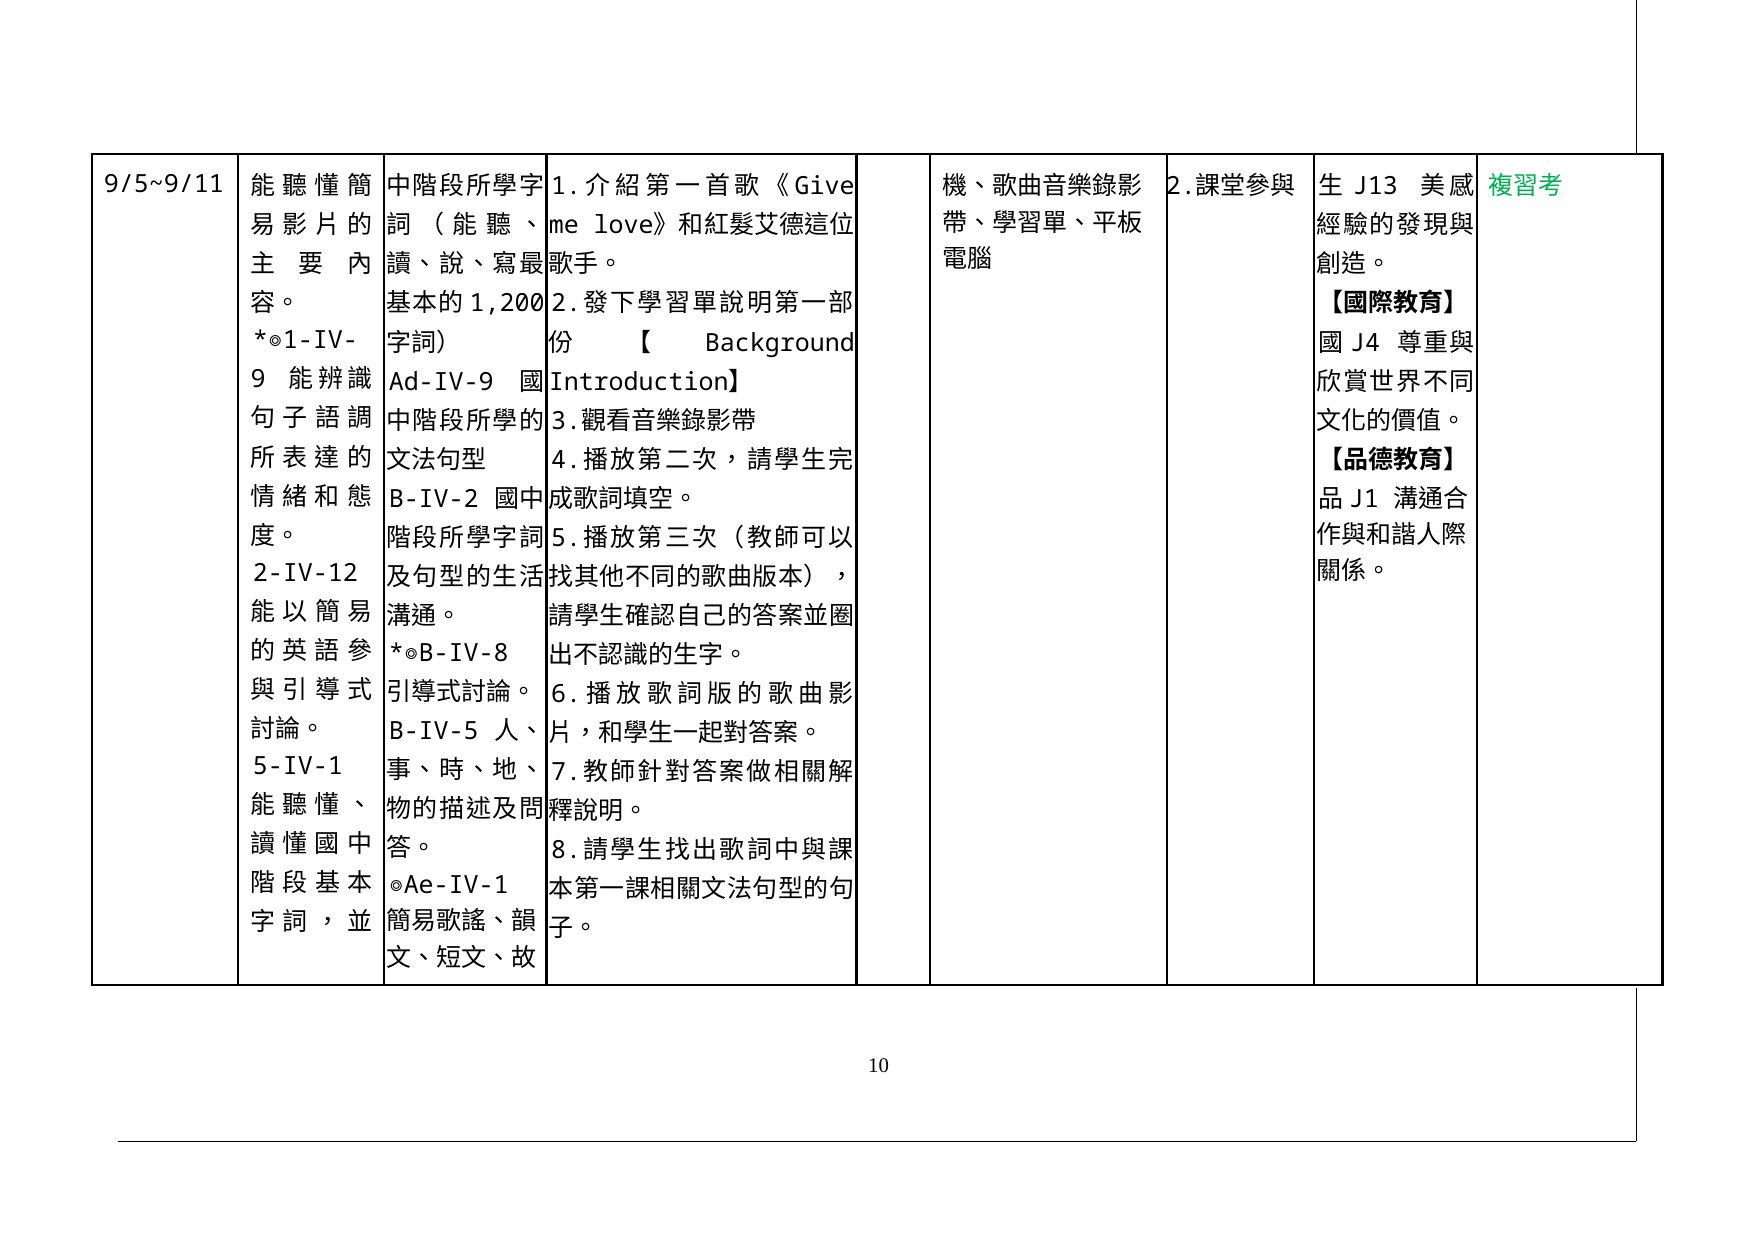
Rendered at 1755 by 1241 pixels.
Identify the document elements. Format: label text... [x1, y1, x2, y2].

table_cell 1.介紹第一首歌《Give me love》和紅髮艾德這位歌手。 2.發下學習單說明第一部份【Background Introduction】 3.觀看音樂錄影帶 4.播放第二次，請學生完成歌詞填空。 5.播放第三次（教師可以找其他不同的歌曲版本），請學生確認自己的答案並圈出不認識的生字。 6.播放歌詞版的歌曲影片，和學生一起對答案。 7.教師針對答案做相關解釋說明。 8.請學生找出歌詞中與課本第一課相關文法句型的句子。 [548, 155, 855, 984]
table_cell 能聽懂簡易影片的主要內容。 *◎1-IV-9 能辨識句子語調所表達的情緒和態度。 2-IV-12 能以簡易的英語參與引導式討論。 5-IV-1 能聽懂、讀懂國中階段基本字詞，並 [239, 155, 383, 984]
table_cell 2.課堂參與 [1168, 155, 1313, 984]
table_cell 9/5~9/11 [93, 155, 237, 984]
table_cell 複習考 [1478, 155, 1661, 984]
table_cell [858, 155, 929, 984]
table_cell 中階段所學字詞（能聽、讀、說、寫最基本的1,200字詞） Ad-IV-9 國中階段所學的文法句型 B-IV-2 國中階段所學字詞及句型的生活溝通。 *◎B-IV-8 引導式討論。 B-IV-5 人、事、時、地、物的描述及問答。 ◎Ae-IV-1 簡易歌謠、韻文、短文、故 [385, 155, 545, 984]
table_cell 機、歌曲音樂錄影帶、學習單、平板電腦 [931, 155, 1166, 984]
table_cell 生J13 美感經驗的發現與創造。 【國際教育】 國J4 尊重與欣賞世界不同文化的價值。 【品德教育】 品J1 溝通合作與和諧人際關係。 [1315, 155, 1476, 984]
